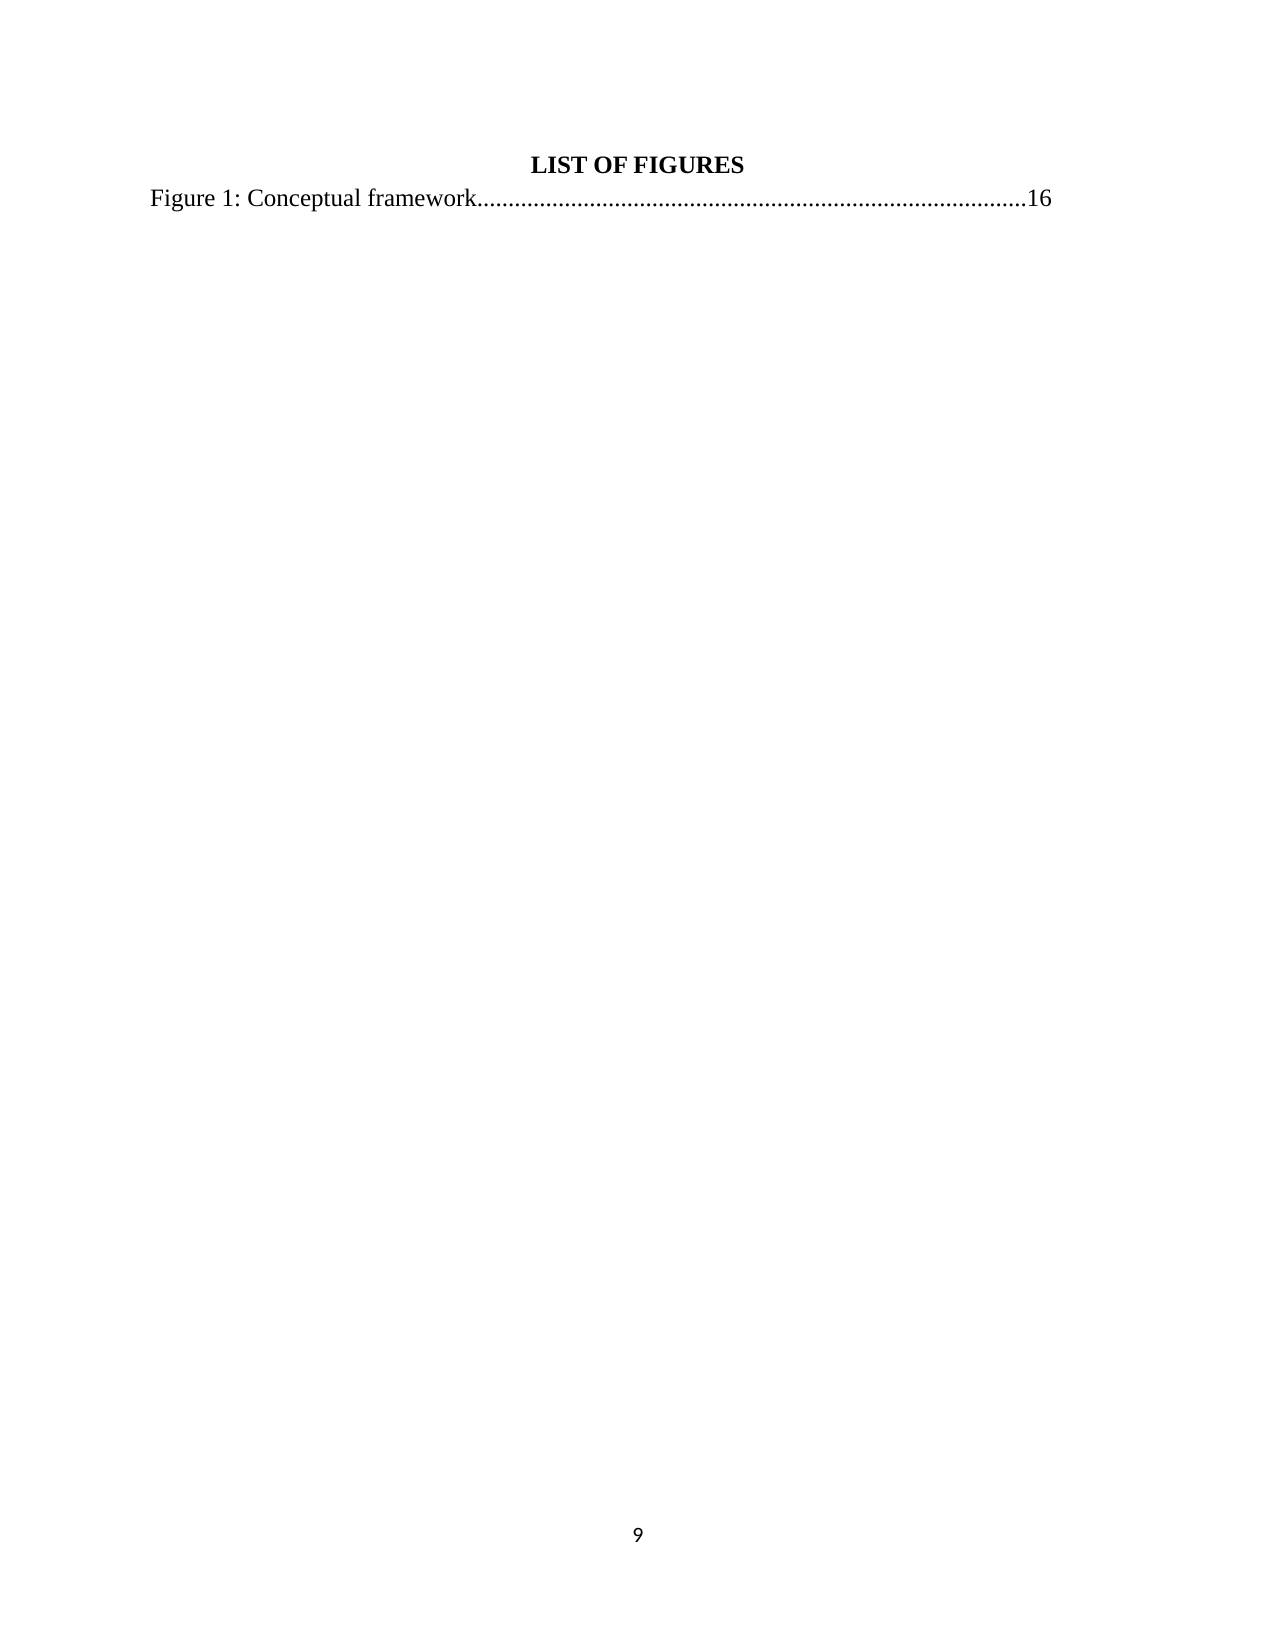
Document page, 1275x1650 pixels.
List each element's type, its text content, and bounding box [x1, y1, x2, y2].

subtitle LIST OF FIGURES [150, 150, 1125, 179]
text Figure 1: Conceptual framework........................................................................................16 [150, 183, 1125, 212]
